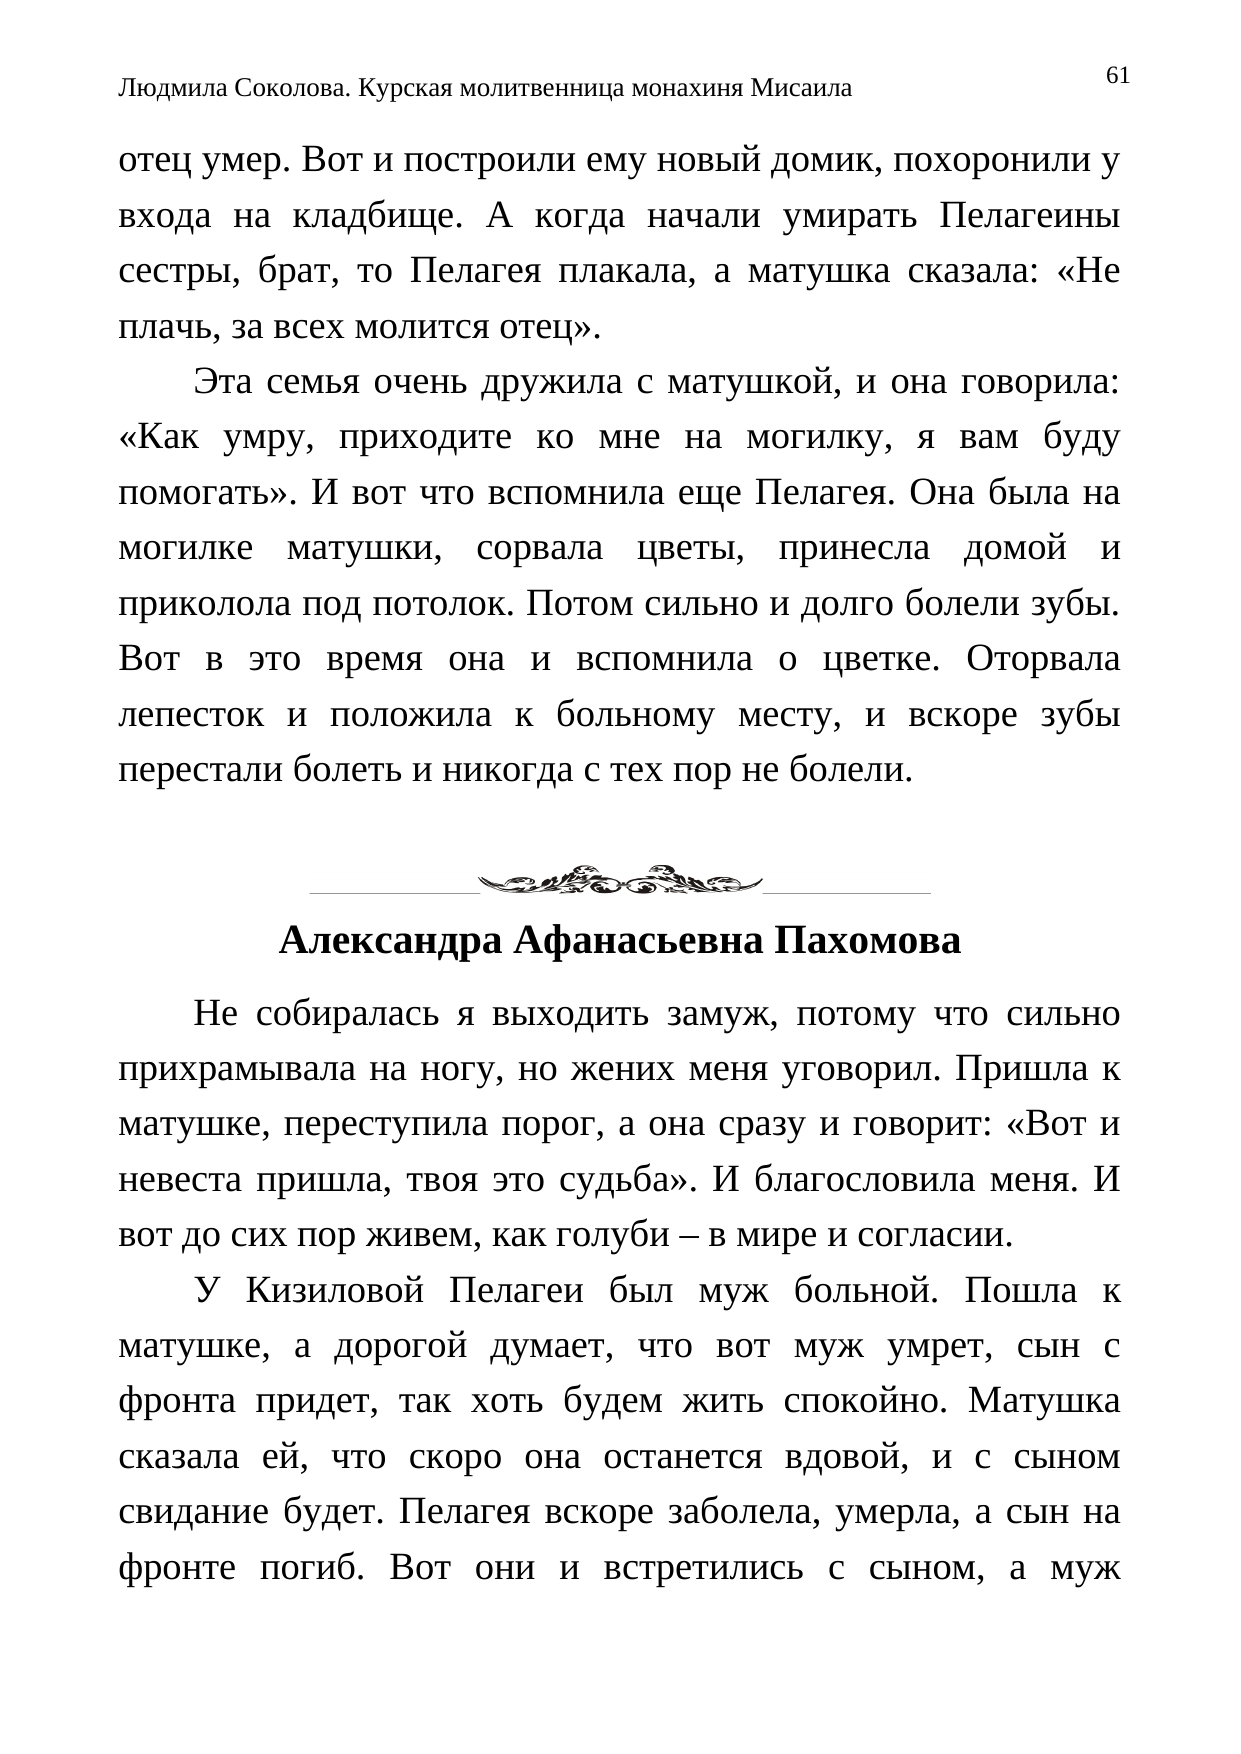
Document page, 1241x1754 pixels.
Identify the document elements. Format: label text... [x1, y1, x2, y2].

subtitle Александра Афанасьевна Пахомова [118, 914, 1122, 962]
text отец умер. Вот и построили ему новый домик, похоронили у входа на кладбище. А когда начали умирать Пелагеины сестры, брат, то Пелагея плакала, а матушка сказала: «Не плачь, за всех молится отец». [118, 136, 1122, 346]
text У Кизиловой Пелагеи был муж больной. Пошла к матушке, а дорогой думает, что вот муж умрет, сын с фронта придет, так хоть будем жить спокойно. Матушка сказала ей, что скоро она останется вдовой, и с сыном свидание будет. Пелагея вскоре заболела, умерла, а сын на фронте погиб. Вот они и встретились с сыном, а муж [118, 1266, 1122, 1587]
text Эта семья очень дружила с матушкой, и она говорила: «Как умру, приходите ко мне на могилку, я вам буду помогать». И вот что вспомнила еще Пелагея. Она была на могилке матушки, сорвала цветы, принесла домой и приколола под потолок. Потом сильно и долго болели зубы. Вот в это время она и вспомнила о цветке. Оторвала лепесток и положила к больному месту, и вскоре зубы перестали болеть и никогда с тех пор не болели. [118, 357, 1122, 790]
text Не собиралась я выходить замуж, потому что сильно прихрамывала на ногу, но жених меня уговорил. Пришла к матушке, переступила порог, а она сразу и говорит: «Вот и невеста пришла, твоя это судьба». И благословила меня. И вот до сих пор живем, как голуби – в мире и согласии. [118, 989, 1122, 1255]
picture [309, 865, 931, 894]
